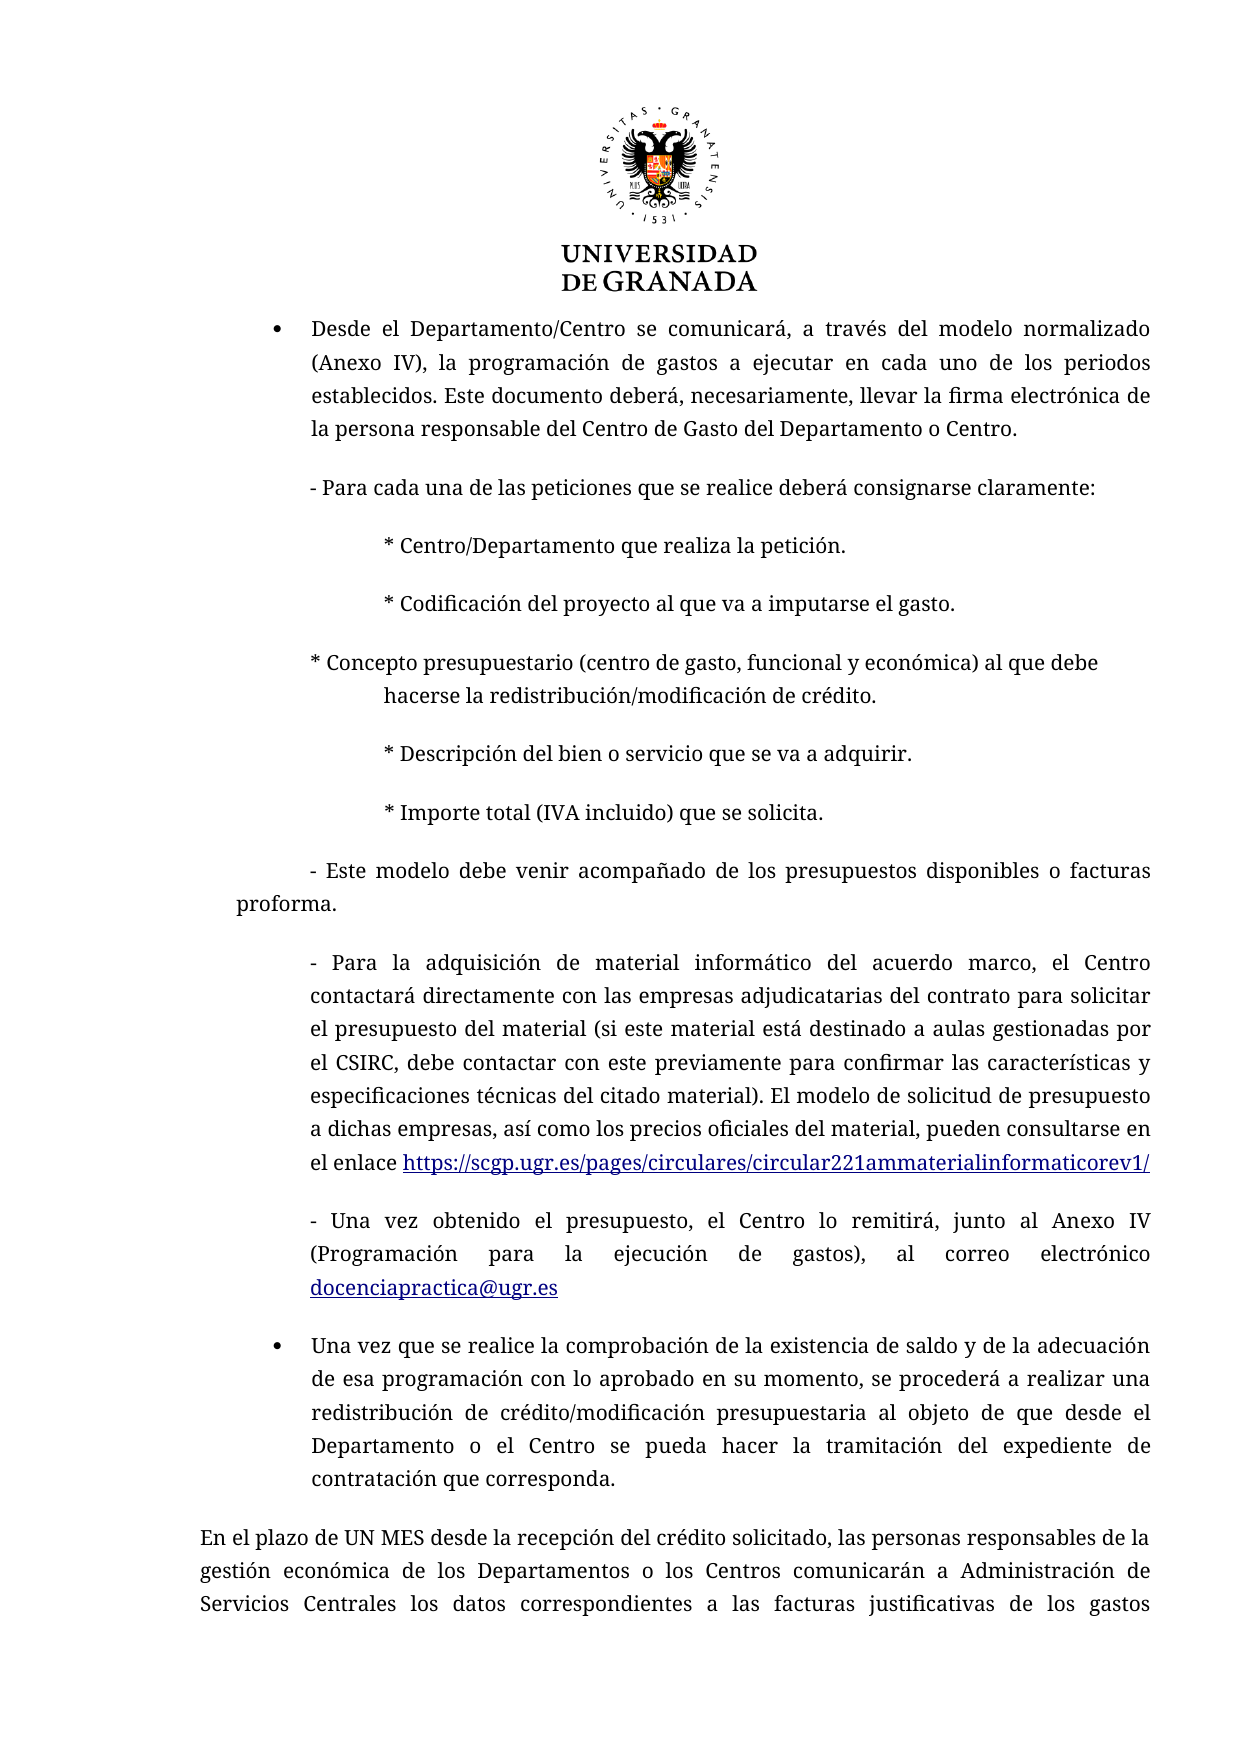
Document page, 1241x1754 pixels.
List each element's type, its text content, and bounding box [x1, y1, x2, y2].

text - Una vez obtenido el presupuesto, el Centro lo remitirá, junto al Anexo IV (Programación para la ejecución de gastos), al correo electrónico docenciapractica@ugr.es [310, 1202, 1152, 1302]
text En el plazo de UN MES desde la recepción del crédito solicitado, las personas responsables de la gestión económica de los Departamentos o los Centros comunicarán a Administración de Servicios Centrales los datos correspondientes a las facturas justificativas de los gastos [200, 1518, 1152, 1618]
text * Concepto presupuestario (centro de gasto, funcional y económica) al que debe hacerse la redistribución/modificación de crédito. [310, 643, 1152, 710]
text * Centro/Departamento que realiza la petición. [310, 527, 1152, 560]
text * Descripción del bien o servicio que se va a adquirir. [310, 735, 1152, 768]
text - Este modelo debe venir acompañado de los presupuestos disponibles o facturas proforma. [236, 852, 1152, 918]
list Una vez que se realice la comprobación de la existencia de saldo y de la adecuación de esa programación con lo aprobado en su momento, se procederá a realizar una redistribución de crédito/modificación presupuestaria al objeto de que desde el Departamento o el Centro se pueda hacer la tramitación del expediente de contratación que corresponda. [274, 1327, 1152, 1493]
list Desde el Departamento/Centro se comunicará, a través del modelo normalizado (Anexo IV), la programación de gastos a ejecutar en cada uno de los periodos establecidos. Este documento deberá, necesariamente, llevar la firma electrónica de la persona responsable del Centro de Gasto del Departamento o Centro. [274, 310, 1152, 443]
text - Para la adquisición de material informático del acuerdo marco, el Centro contactará directamente con las empresas adjudicatarias del contrato para solicitar el presupuesto del material (si este material está destinado a aulas gestionadas por el CSIRC, debe contactar con este previamente para confirmar las características y especificaciones técnicas del citado material). El modelo de solicitud de presupuesto a dichas empresas, así como los precios oficiales del material, pueden consultarse en el enlace https://scgp.ugr.es/pages/circulares/circular221ammaterialinformaticorev1/ [310, 943, 1152, 1177]
text * Codificación del proyecto al que va a imputarse el gasto. [310, 585, 1152, 618]
text * Importe total (IVA incluido) que se solicita. [310, 793, 1152, 827]
text - Para cada una de las peticiones que se realice deberá consignarse claramente: [236, 468, 1152, 502]
